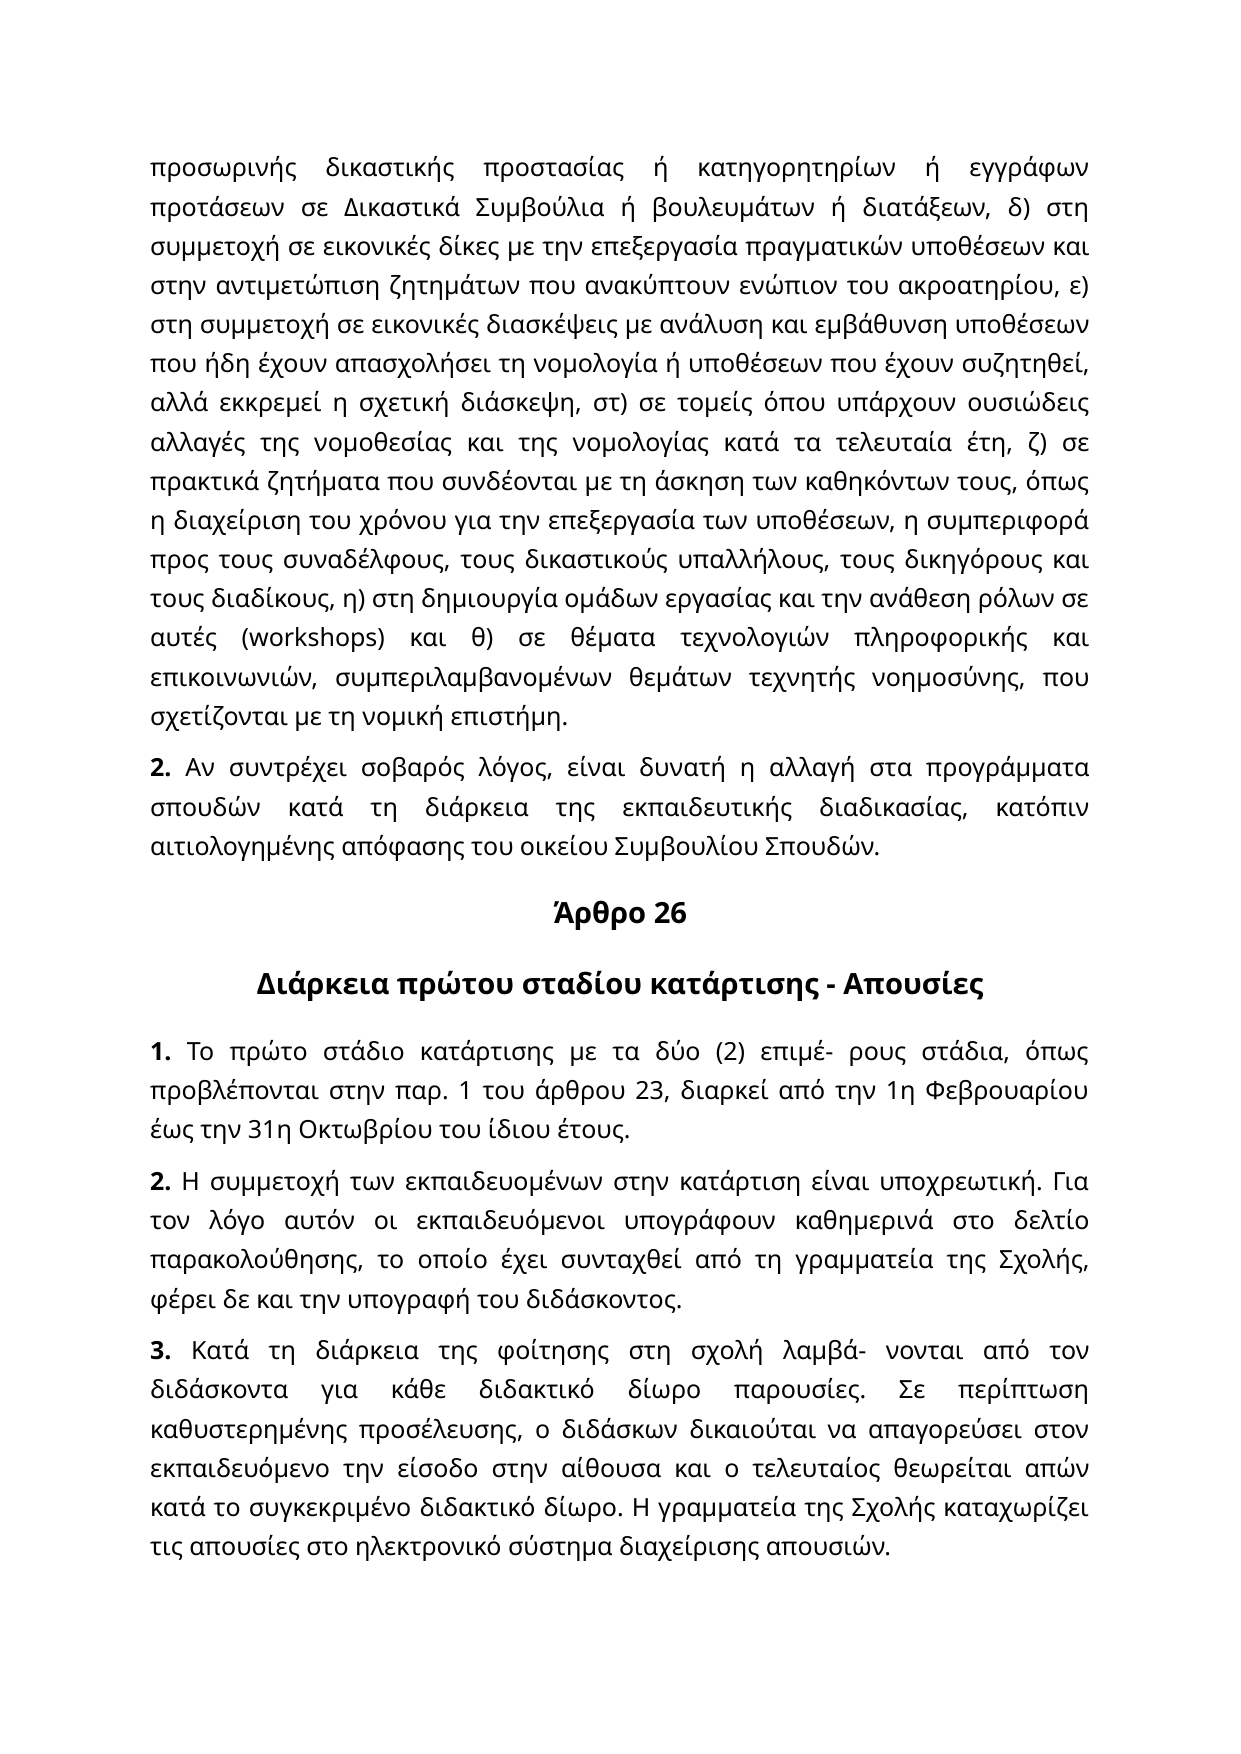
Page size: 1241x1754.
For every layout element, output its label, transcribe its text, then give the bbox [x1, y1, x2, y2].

subtitle Άρθρο 26 [150, 892, 1090, 932]
subtitle Διάρκεια πρώτου σταδίου κατάρτισης - Απουσίες [150, 963, 1090, 1003]
text προσωρινής δικαστικής προστασίας ή κατηγορητηρίων ή εγγράφων προτάσεων σε Δικαστικά Συμβούλια ή βουλευμάτων ή διατάξεων, δ) στη συμμετοχή σε εικονικές δίκες με την επεξεργασία πραγματικών υποθέσεων και στην αντιμετώπιση ζητημάτων που ανακύπτουν ενώπιον του ακροατηρίου, ε) στη συμμετοχή σε εικονικές διασκέψεις με ανάλυση και εμβάθυνση υποθέσεων που ήδη έχουν απασχολήσει τη νομολογία ή υποθέσεων που έχουν συζητηθεί, αλλά εκκρεμεί η σχετική διάσκεψη, στ) σε τομείς όπου υπάρχουν ουσιώδεις αλλαγές της νομοθεσίας και της νομολογίας κατά τα τελευταία έτη, ζ) σε πρακτικά ζητήματα που συνδέονται με τη άσκηση των καθηκόντων τους, όπως η διαχείριση του χρόνου για την επεξεργασία των υποθέσεων, η συμπεριφορά προς τους συναδέλφους, τους δικαστικούς υπαλλήλους, τους δικηγόρους και τους διαδίκους, η) στη δημιουργία ομάδων εργασίας και την ανάθεση ρόλων σε αυτές (workshops) και θ) σε θέματα τεχνολογιών πληροφορικής και επικοινωνιών, συμπεριλαμβανομένων θεμάτων τεχνητής νοημοσύνης, που σχετίζονται με τη νομική επιστήμη. [150, 150, 1090, 732]
text 2. Αν συντρέχει σοβαρός λόγος, είναι δυνατή η αλλαγή στα προγράμματα σπουδών κατά τη διάρκεια της εκπαιδευτικής διαδικασίας, κατόπιν αιτιολογημένης απόφασης του οικείου Συμβουλίου Σπουδών. [150, 750, 1090, 862]
text 3. Κατά τη διάρκεια της φοίτησης στη σχολή λαμβά- νονται από τον διδάσκοντα για κάθε διδακτικό δίωρο παρουσίες. Σε περίπτωση καθυστερημένης προσέλευσης, ο διδάσκων δικαιούται να απαγορεύσει στον εκπαιδευόμενο την είσοδο στην αίθουσα και ο τελευταίος θεωρείται απών κατά το συγκεκριμένο διδακτικό δίωρο. Η γραμματεία της Σχολής καταχωρίζει τις απουσίες στο ηλεκτρονικό σύστημα διαχείρισης απουσιών. [150, 1333, 1090, 1563]
text 2. Η συμμετοχή των εκπαιδευομένων στην κατάρτιση είναι υποχρεωτική. Για τον λόγο αυτόν οι εκπαιδευόμενοι υπογράφουν καθημερινά στο δελτίο παρακολούθησης, το οποίο έχει συνταχθεί από τη γραμματεία της Σχολής, φέρει δε και την υπογραφή του διδάσκοντος. [150, 1164, 1090, 1315]
text 1. Το πρώτο στάδιο κατάρτισης με τα δύο (2) επιμέ- ρους στάδια, όπως προβλέπονται στην παρ. 1 του άρθρου 23, διαρκεί από την 1η Φεβρουαρίου έως την 31η Οκτωβρίου του ίδιου έτους. [150, 1034, 1090, 1146]
